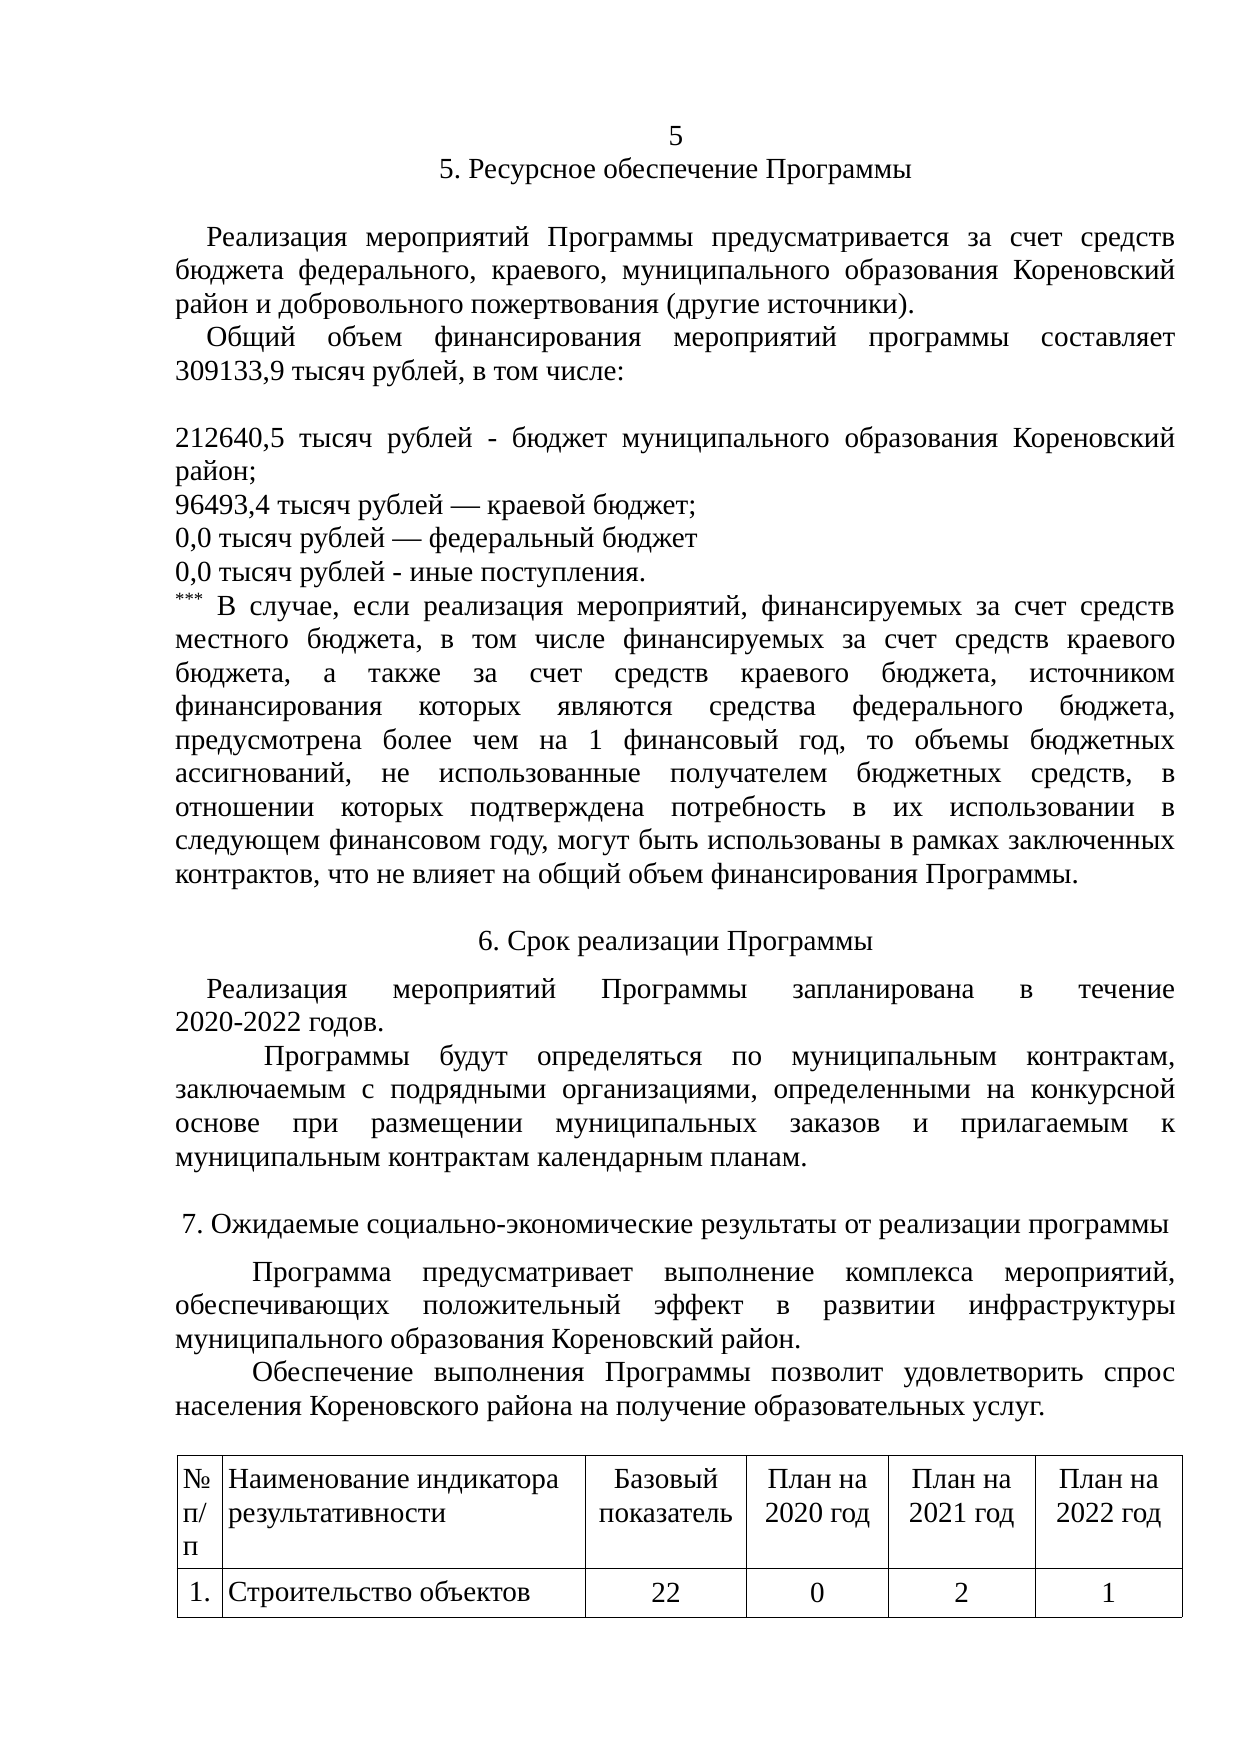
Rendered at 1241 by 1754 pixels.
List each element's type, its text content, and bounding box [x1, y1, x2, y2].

text Обеспечение выполнения Программы позволит удовлетворить спрос населения Кореновского района на получение образовательных услуг. [175, 1354, 1176, 1421]
text Реализация мероприятий Программы запланирована в течение 2020-2022 годов. [175, 971, 1176, 1038]
table_header Базовый показатель [586, 1456, 746, 1568]
text Реализация мероприятий Программы предусматривается за счет средств бюджета федерального, краевого, муниципального образования Кореновский район и добровольного пожертвования (другие источники). [175, 219, 1176, 319]
text Программа предусматривает выполнение комплекса мероприятий, обеспечивающих положительный эффект в развитии инфраструктуры муниципального образования Кореновский район. [175, 1254, 1176, 1354]
text 0,0 тысяч рублей — федеральный бюджет [175, 521, 1176, 554]
text 5 [175, 118, 1176, 152]
text 0,0 тысяч рублей - иные поступления. [175, 554, 1176, 588]
table_cell 0 [747, 1569, 888, 1616]
text 6. Срок реализации Программы [175, 923, 1176, 957]
table_header Наименование индикатора результативности [223, 1456, 585, 1568]
table_header № п/п [178, 1456, 222, 1568]
text Общий объем финансирования мероприятий программы составляет 309133,9 тысяч рублей, в том числе: [175, 319, 1176, 386]
table_cell 22 [586, 1569, 746, 1616]
table_header План на 2020 год [747, 1456, 888, 1568]
text 5. Ресурсное обеспечение Программы [175, 152, 1176, 185]
table_cell 1. [178, 1569, 222, 1616]
table_cell 2 [889, 1569, 1035, 1616]
text *** В случае, если реализация мероприятий, финансируемых за счет средств местного бюджета, в том числе финансируемых за счет средств краевого бюджета, а также за счет средств краевого бюджета, источником финансирования которых являются средства федерального бюджета, предусмотрена более чем на 1 финансовый год, то объемы бюджетных ассигнований, не использованные получателем бюджетных средств, в отношении которых подтверждена потребность в их использовании в следующем финансовом году, могут быть использованы в рамках заключенных контрактов, что не влияет на общий объем финансирования Программы. [175, 588, 1176, 889]
text Программы будут определяться по муниципальным контрактам, заключаемым с подрядными организациями, определенными на конкурсной основе при размещении муниципальных заказов и прилагаемым к муниципальным контрактам календарным планам. [175, 1038, 1176, 1172]
text 7. Ожидаемые социально-экономические результаты от реализации программы [175, 1206, 1176, 1239]
table_header План на 2021 год [889, 1456, 1035, 1568]
text 212640,5 тысяч рублей - бюджет муниципального образования Кореновский район; [175, 420, 1176, 487]
table_cell Строительство объектов [223, 1569, 585, 1616]
table_header План на 2022 год [1036, 1456, 1182, 1568]
text 96493,4 тысяч рублей — краевой бюджет; [175, 487, 1176, 521]
table_cell 1 [1036, 1569, 1182, 1616]
